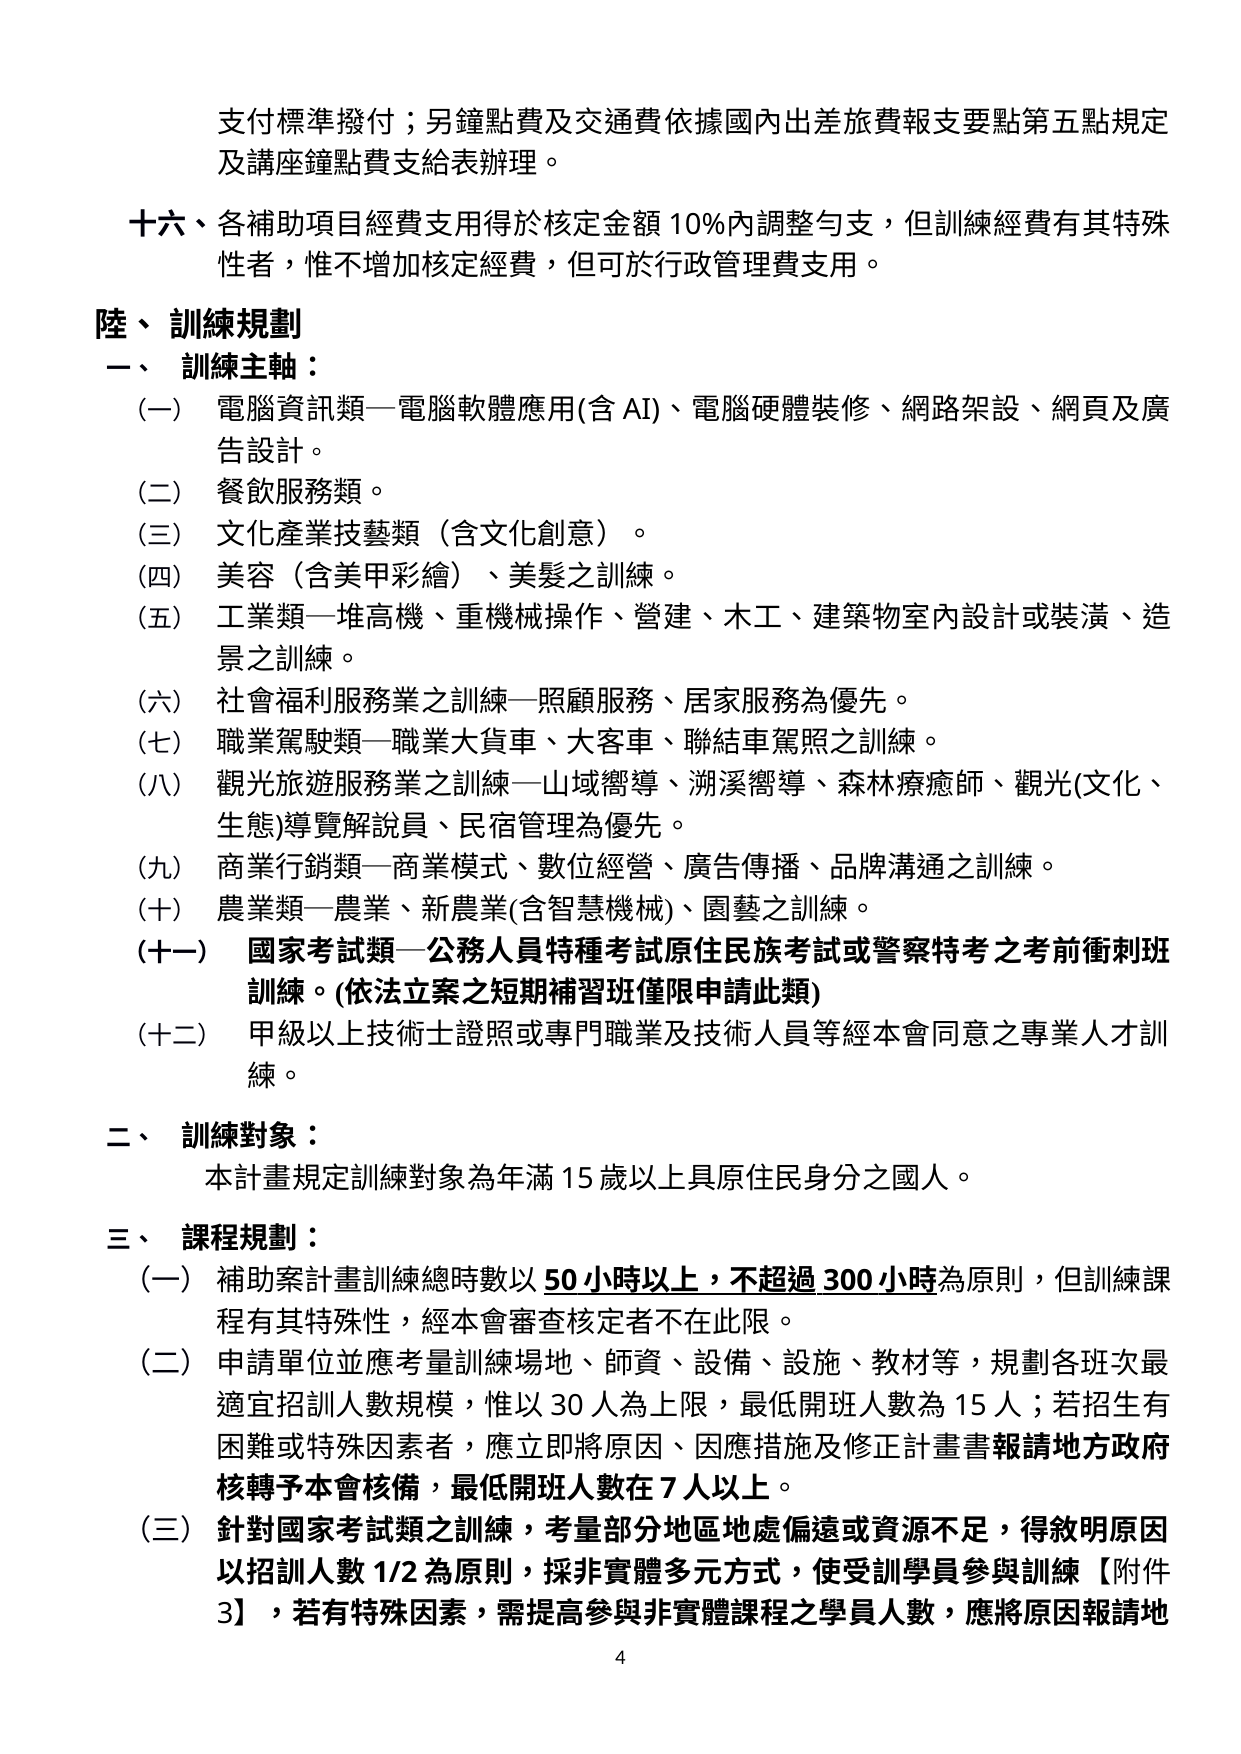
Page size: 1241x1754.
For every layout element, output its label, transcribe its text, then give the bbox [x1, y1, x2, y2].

list 文化產業技藝類（含文化創意）。 [122, 511, 1171, 553]
list 職業駕駛類─職業大貨車、大客車、聯結車駕照之訓練。 [122, 719, 1171, 761]
list 農業類─農業、新農業(含智慧機械)、園藝之訓練。 [122, 886, 1171, 928]
list 課程規劃： [106, 1215, 1171, 1257]
list 訓練主軸： [106, 344, 1171, 386]
list 電腦資訊類─電腦軟體應用(含AI)、電腦硬體裝修、網路架設、網頁及廣告設計。 [122, 386, 1171, 469]
list 社會福利服務業之訓練─照顧服務、居家服務為優先。 [122, 678, 1171, 719]
list 申請單位並應考量訓練場地、師資、設備、設施、教材等，規劃各班次最適宜招訓人數規模，惟以30人為上限，最低開班人數為15人；若招生有困難或特殊因素者，應立即將原因、因應措施及修正計畫書報請地方政府核轉予本會核備，最低開班人數在7人以上。 [122, 1340, 1171, 1507]
list 針對國家考試類之訓練，考量部分地區地處偏遠或資源不足，得敘明原因以招訓人數1/2為原則，採非實體多元方式，使受訓學員參與訓練【附件3】，若有特殊因素，需提高參與非實體課程之學員人數，應將原因報請地 [122, 1507, 1171, 1632]
list 補助案計畫訓練總時數以50小時以上，不超過300小時為原則，但訓練課程有其特殊性，經本會審查核定者不在此限。 [122, 1257, 1171, 1340]
list 各補助項目經費支用得於核定金額10%內調整勻支，但訓練經費有其特殊性者，惟不增加核定經費，但可於行政管理費支用。 [128, 201, 1171, 284]
list 商業行銷類─商業模式、數位經營、廣告傳播、品牌溝通之訓練。 [122, 844, 1171, 886]
list 甲級以上技術士證照或專門職業及技術人員等經本會同意之專業人才訓練。 [122, 1011, 1171, 1094]
text 本計畫規定訓練對象為年滿15歲以上具原住民身分之國人。 [204, 1155, 1171, 1197]
list 餐飲服務類。 [122, 469, 1171, 511]
list 訓練規劃 [94, 303, 1171, 344]
list 支付標準撥付；另鐘點費及交通費依據國內出差旅費報支要點第五點規定及講座鐘點費支給表辦理。 [128, 99, 1171, 182]
list 訓練對象： [106, 1113, 1171, 1155]
list 工業類─堆高機、重機械操作、營建、木工、建築物室內設計或裝潢、造景之訓練。 [122, 594, 1171, 678]
list 國家考試類─公務人員特種考試原住民族考試或警察特考之考前衝刺班訓練。(依法立案之短期補習班僅限申請此類) [122, 928, 1171, 1011]
list 觀光旅遊服務業之訓練─山域嚮導、溯溪嚮導、森林療癒師、觀光(文化、生態)導覽解說員、民宿管理為優先。 [122, 761, 1171, 844]
list 美容（含美甲彩繪）、美髮之訓練。 [122, 553, 1171, 594]
